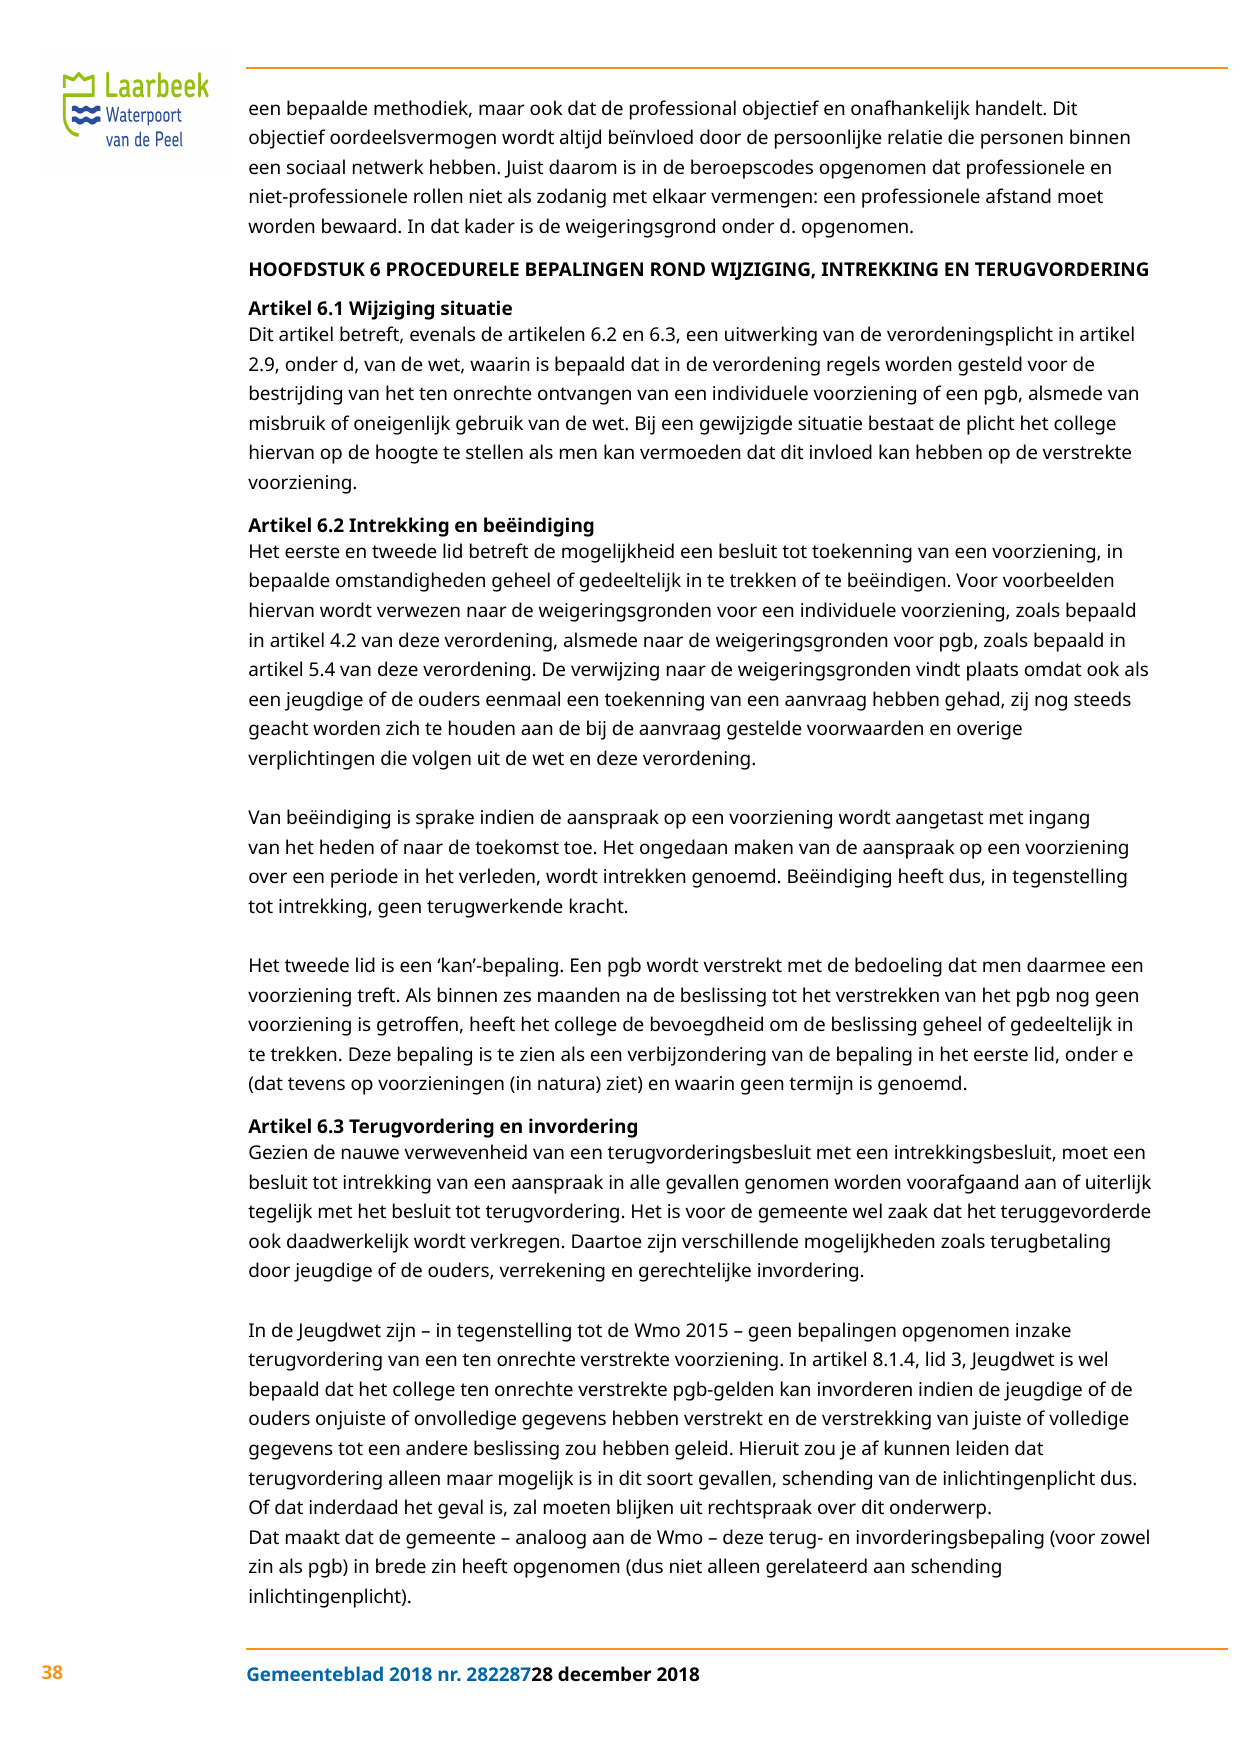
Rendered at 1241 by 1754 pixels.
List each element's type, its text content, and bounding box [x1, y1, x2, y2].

text ook daadwerkelijk wordt verkregen. Daartoe zijn verschillende mogelijkheden zoals terugbetaling door jeugdige of de ouders, verrekening en gerechtelijke invordering. [248, 1228, 1152, 1283]
text een bepaalde methodiek, maar ook dat de professional objectief en onafhankelijk handelt. Dit objectief oordeelsvermogen wordt altijd beïnvloed door de persoonlijke relatie die personen binnen een sociaal netwerk hebben. Juist daarom is in de beroepscodes opgenomen dat professionele en niet-professionele rollen niet als zodanig met elkaar vermengen: een professionele afstand moet worden bewaard. In dat kader is de weigeringsgrond onder d. opgenomen. [248, 95, 1152, 239]
picture [41, 47, 231, 172]
text Artikel 6.1 Wijziging situatie [248, 296, 1152, 321]
text Het eerste en tweede lid betreft de mogelijkheid een besluit tot toekenning van een voorziening, in bepaalde omstandigheden geheel of gedeeltelijk in te trekken of te beëindigen. Voor voorbeelden hiervan wordt verwezen naar de weigeringsgronden voor een individuele voorziening, zoals bepaald in artikel 4.2 van deze verordening, alsmede naar de weigeringsgronden voor pgb, zoals bepaald in artikel 5.4 van deze verordening. De verwijzing naar de weigeringsgronden vindt plaats omdat ook als een jeugdige of de ouders eenmaal een toekenning van een aanvraag hebben gehad, zij nog steeds geacht worden zich te houden aan de bij de aanvraag gestelde voorwaarden en overige verplichtingen die volgen uit de wet en deze verordening. [248, 538, 1152, 771]
text Gezien de nauwe verwevenheid van een terugvorderingsbesluit met een intrekkingsbesluit, moet een besluit tot intrekking van een aanspraak in alle gevallen genomen worden voorafgaand aan of uiterlijk tegelijk met het besluit tot terugvordering. Het is voor de gemeente wel zaak dat het teruggevorderde [248, 1139, 1152, 1224]
text Artikel 6.3 Terugvordering en invordering [248, 1114, 1152, 1139]
text HOOFDSTUK 6 PROCEDURELE BEPALINGEN ROND WIJZIGING, INTREKKING EN TERUGVORDERING [248, 256, 1152, 282]
text Het tweede lid is een ‘kan’-bepaling. Een pgb wordt verstrekt met de bedoeling dat men daarmee een voorziening treft. Als binnen zes maanden na de beslissing tot het verstrekken van het pgb nog geen voorziening is getroffen, heeft het college de bevoegdheid om de beslissing geheel of gedeeltelijk in te trekken. Deze bepaling is te zien als een verbijzondering van de bepaling in het eerste lid, onder e (dat tevens op voorzieningen (in natura) ziet) en waarin geen termijn is genoemd. [248, 952, 1152, 1096]
text Dit artikel betreft, evenals de artikelen 6.2 en 6.3, een uitwerking van de verordeningsplicht in artikel 2.9, onder d, van de wet, waarin is bepaald dat in de verordening regels worden gesteld voor de bestrijding van het ten onrechte ontvangen van een individuele voorziening of een pgb, alsmede van misbruik of oneigenlijk gebruik van de wet. Bij een gewijzigde situatie bestaat de plicht het college hiervan op de hoogte te stellen als men kan vermoeden dat dit invloed kan hebben op de verstrekte voorziening. [248, 321, 1152, 495]
text Artikel 6.2 Intrekking en beëindiging [248, 512, 1152, 538]
text van het heden of naar de toekomst toe. Het ongedaan maken van de aanspraak op een voorziening over een periode in het verleden, wordt intrekken genoemd. Beëindiging heeft dus, in tegenstelling tot intrekking, geen terugwerkende kracht. [248, 834, 1152, 919]
text Van beëindiging is sprake indien de aanspraak op een voorziening wordt aangetast met ingang [248, 804, 1152, 830]
text Dat maakt dat de gemeente – analoog aan de Wmo – deze terug- en invorderingsbepaling (voor zowel zin als pgb) in brede zin heeft opgenomen (dus niet alleen gerelateerd aan schending inlichtingenplicht). [248, 1524, 1152, 1609]
text In de Jeugdwet zijn – in tegenstelling tot de Wmo 2015 – geen bepalingen opgenomen inzake terugvordering van een ten onrechte verstrekte voorziening. In artikel 8.1.4, lid 3, Jeugdwet is wel bepaald dat het college ten onrechte verstrekte pgb-gelden kan invorderen indien de jeugdige of de ouders onjuiste of onvolledige gegevens hebben verstrekt en de verstrekking van juiste of volledige gegevens tot een andere beslissing zou hebben geleid. Hieruit zou je af kunnen leiden dat terugvordering alleen maar mogelijk is in dit soort gevallen, schending van de inlichtingenplicht dus. Of dat inderdaad het geval is, zal moeten blijken uit rechtspraak over dit onderwerp. [248, 1317, 1152, 1520]
